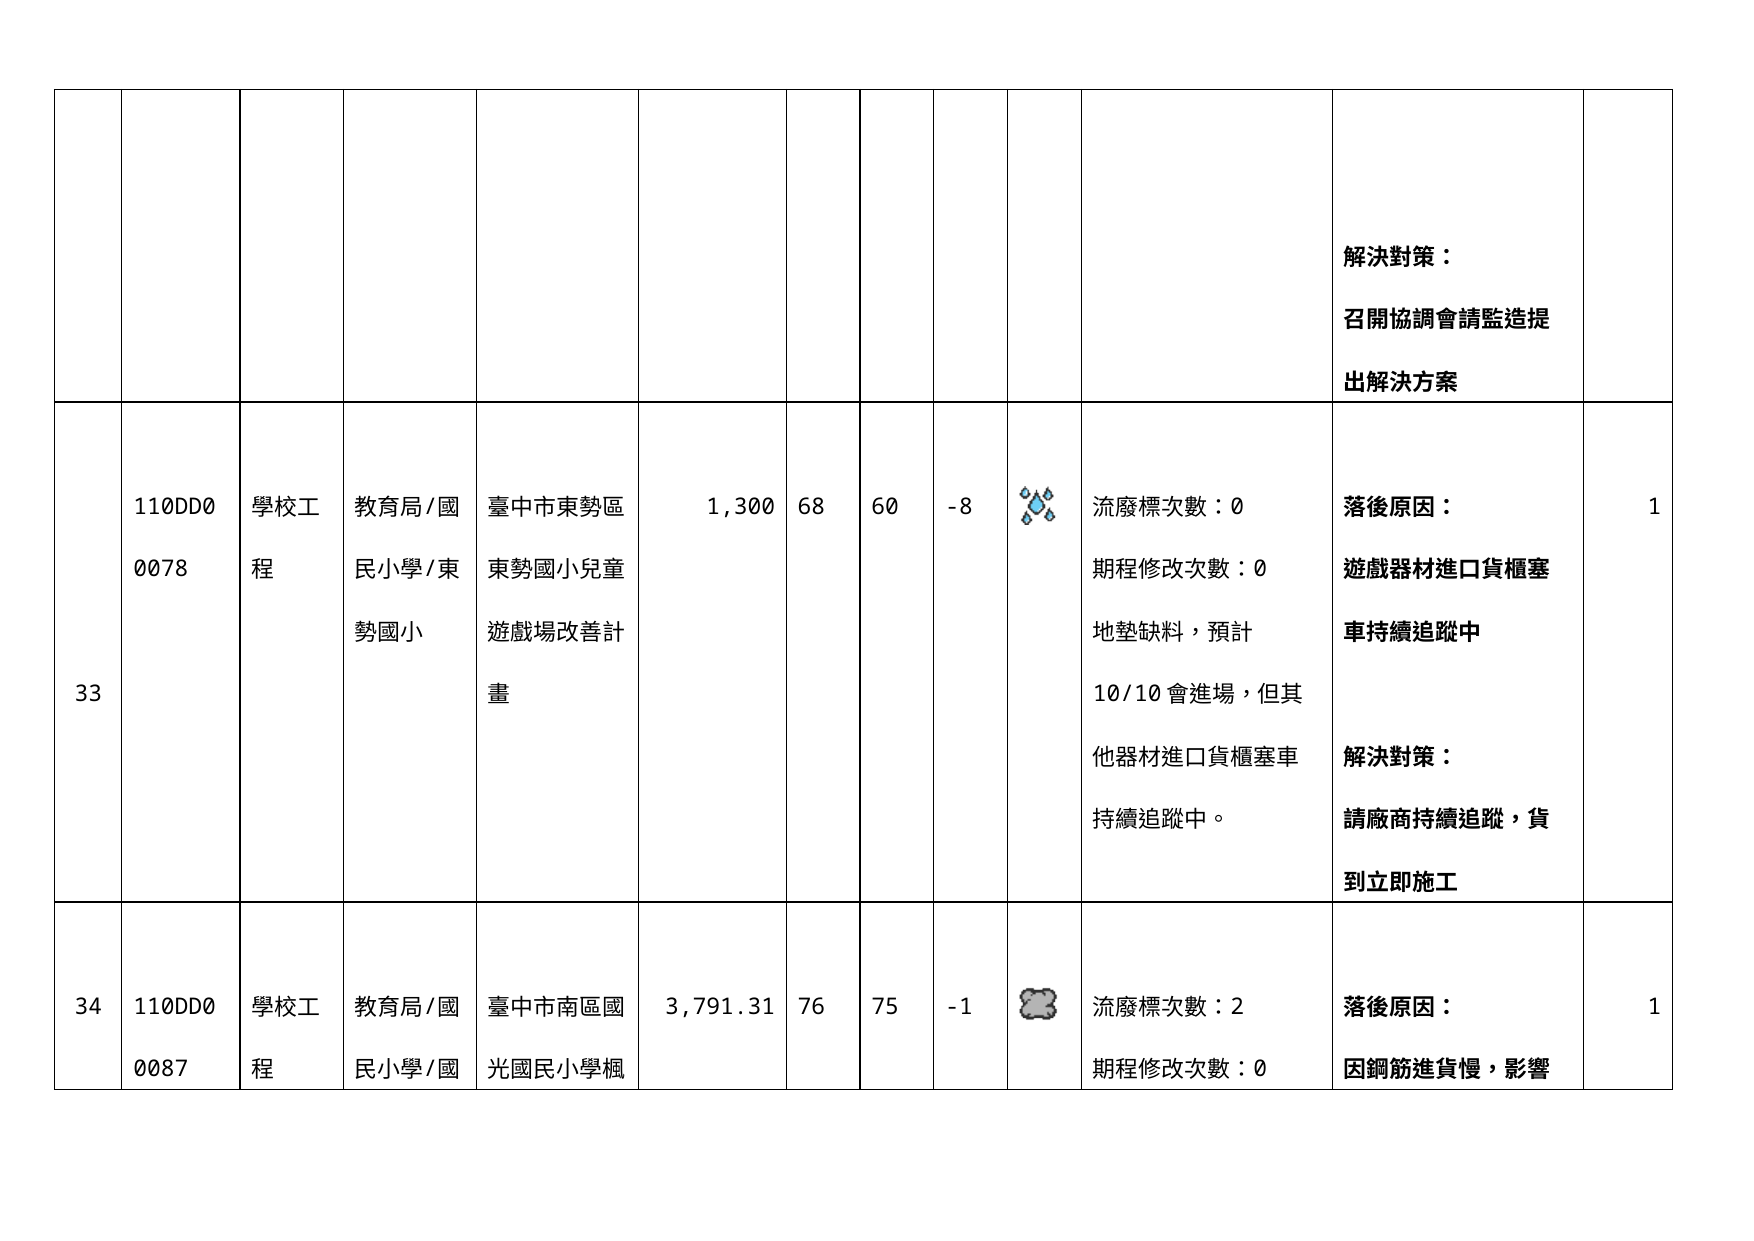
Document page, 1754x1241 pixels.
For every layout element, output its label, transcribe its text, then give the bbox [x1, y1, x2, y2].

table_cell 110DD00078 [122, 403, 239, 901]
table_cell [55, 90, 121, 401]
table_cell 教育局/國民小學/東勢國小 [344, 403, 476, 901]
table_cell [477, 90, 638, 401]
table_cell [241, 90, 343, 401]
table_cell 3,791.31 [639, 903, 786, 1089]
table_cell [787, 90, 859, 401]
table_cell 34 [55, 903, 121, 1089]
table_cell 學校工程 [241, 403, 343, 901]
table_cell [1082, 90, 1332, 401]
table_cell 75 [861, 903, 933, 1089]
table_cell 33 [55, 403, 121, 901]
table_cell 1 [1584, 903, 1672, 1089]
table_cell 落後原因： 因鋼筋進貨慢，影響 [1333, 903, 1583, 1089]
table_cell [1584, 90, 1672, 401]
table_cell [1008, 90, 1081, 401]
table_cell 1,300 [639, 403, 786, 901]
table_cell [639, 90, 786, 401]
table_cell 68 [787, 403, 859, 901]
table_cell [934, 90, 1007, 401]
table_cell 60 [861, 403, 933, 901]
table_header [1673, 89, 1695, 1090]
table_cell 76 [787, 903, 859, 1089]
table_cell [122, 90, 239, 401]
table_cell 110DD00087 [122, 903, 239, 1089]
table_cell 落後原因： 遊戲器材進口貨櫃塞車持續追蹤中 解決對策： 請廠商持續追蹤，貨到立即施工 [1333, 403, 1583, 901]
table_cell 流廢標次數：0 期程修改次數：0 地墊缺料，預計10/10會進場，但其他器材進口貨櫃塞車持續追蹤中。 [1082, 403, 1332, 901]
table_cell -8 [934, 403, 1007, 901]
table_cell -1 [934, 903, 1007, 1089]
table_cell [861, 90, 933, 401]
table_cell [1008, 403, 1081, 901]
table_cell [1008, 903, 1081, 1089]
table_cell 臺中市東勢區東勢國小兒童遊戲場改善計畫 [477, 403, 638, 901]
table_cell [344, 90, 476, 401]
table_cell 臺中市南區國光國民小學楓 [477, 903, 638, 1089]
table_cell 學校工程 [241, 903, 343, 1089]
table_cell 教育局/國民小學/國 [344, 903, 476, 1089]
table_cell 流廢標次數：2 期程修改次數：0 [1082, 903, 1332, 1089]
table_cell 1 [1584, 403, 1672, 901]
table_cell 解決對策： 召開協調會請監造提出解決方案 [1333, 90, 1583, 401]
